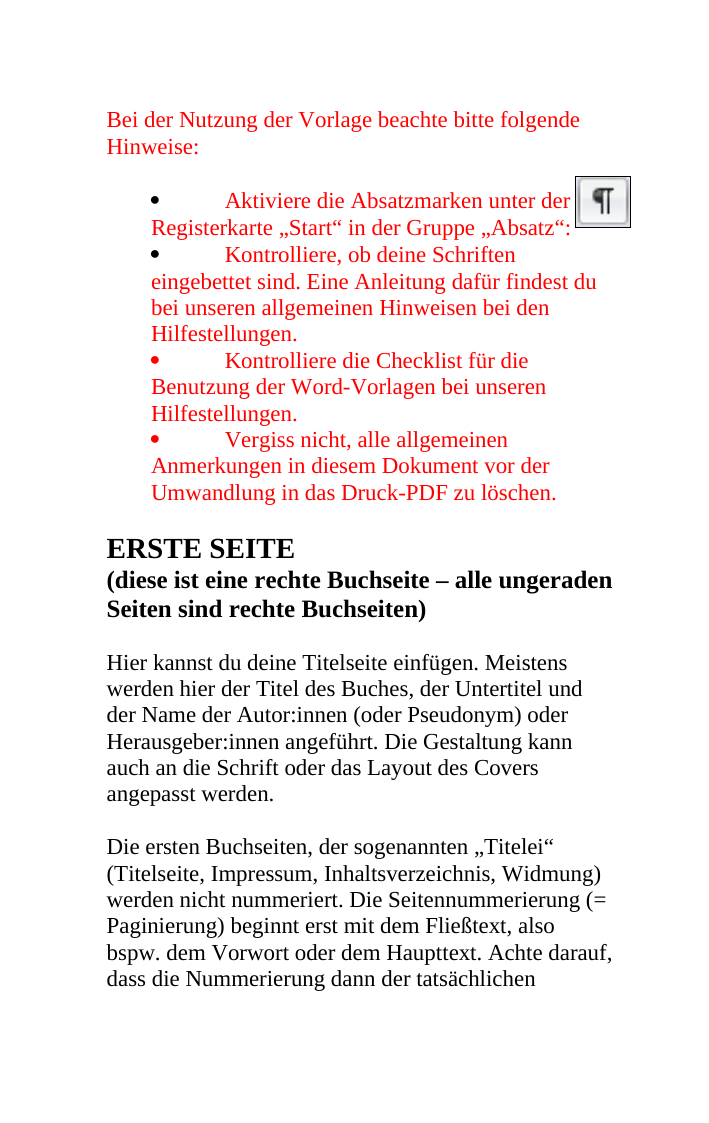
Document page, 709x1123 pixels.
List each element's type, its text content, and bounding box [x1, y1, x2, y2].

list Vergiss nicht, alle allgemeinen Anmerkungen in diesem Dokument vor der Umwandlung in das Druck-PDF zu löschen. [151, 426, 614, 505]
list Aktiviere die Absatzmarken unter der Registerkarte „Start“ in der Gruppe „Absatz“: [151, 187, 614, 241]
text (diese ist eine rechte Buchseite – alle ungeraden Seiten sind rechte Buchseiten) [106, 565, 614, 622]
text Die ersten Buchseiten, der sogenannten „Titelei“ (Titelseite, Impressum, Inhaltsverzeichnis, Widmung) werden nicht nummeriert. Die Seitennummerierung (= Paginierung) beginnt erst mit dem Fließtext, also bspw. dem Vorwort oder dem Haupttext. Achte darauf, dass die Nummerierung dann der tatsächlichen [106, 833, 614, 991]
list Kontrolliere, ob deine Schriften eingebettet sind. Eine Anleitung dafür findest du bei unseren allgemeinen Hinweisen bei den Hilfestellungen. [151, 241, 614, 347]
text Hier kannst du deine Titelseite einfügen. Meistens werden hier der Titel des Buches, der Untertitel und der Name der Autor:innen (oder Pseudonym) oder Herausgeber:innen angeführt. Die Gestaltung kann auch an die Schrift oder das Layout des Covers angepasst werden. [106, 649, 614, 807]
text Bei der Nutzung der Vorlage beachte bitte folgende Hinweise: [106, 106, 614, 159]
text ERSTE SEITE [106, 531, 614, 565]
list Kontrolliere die Checklist für die Benutzung der Word-Vorlagen bei unseren Hilfestellungen. [151, 347, 614, 426]
